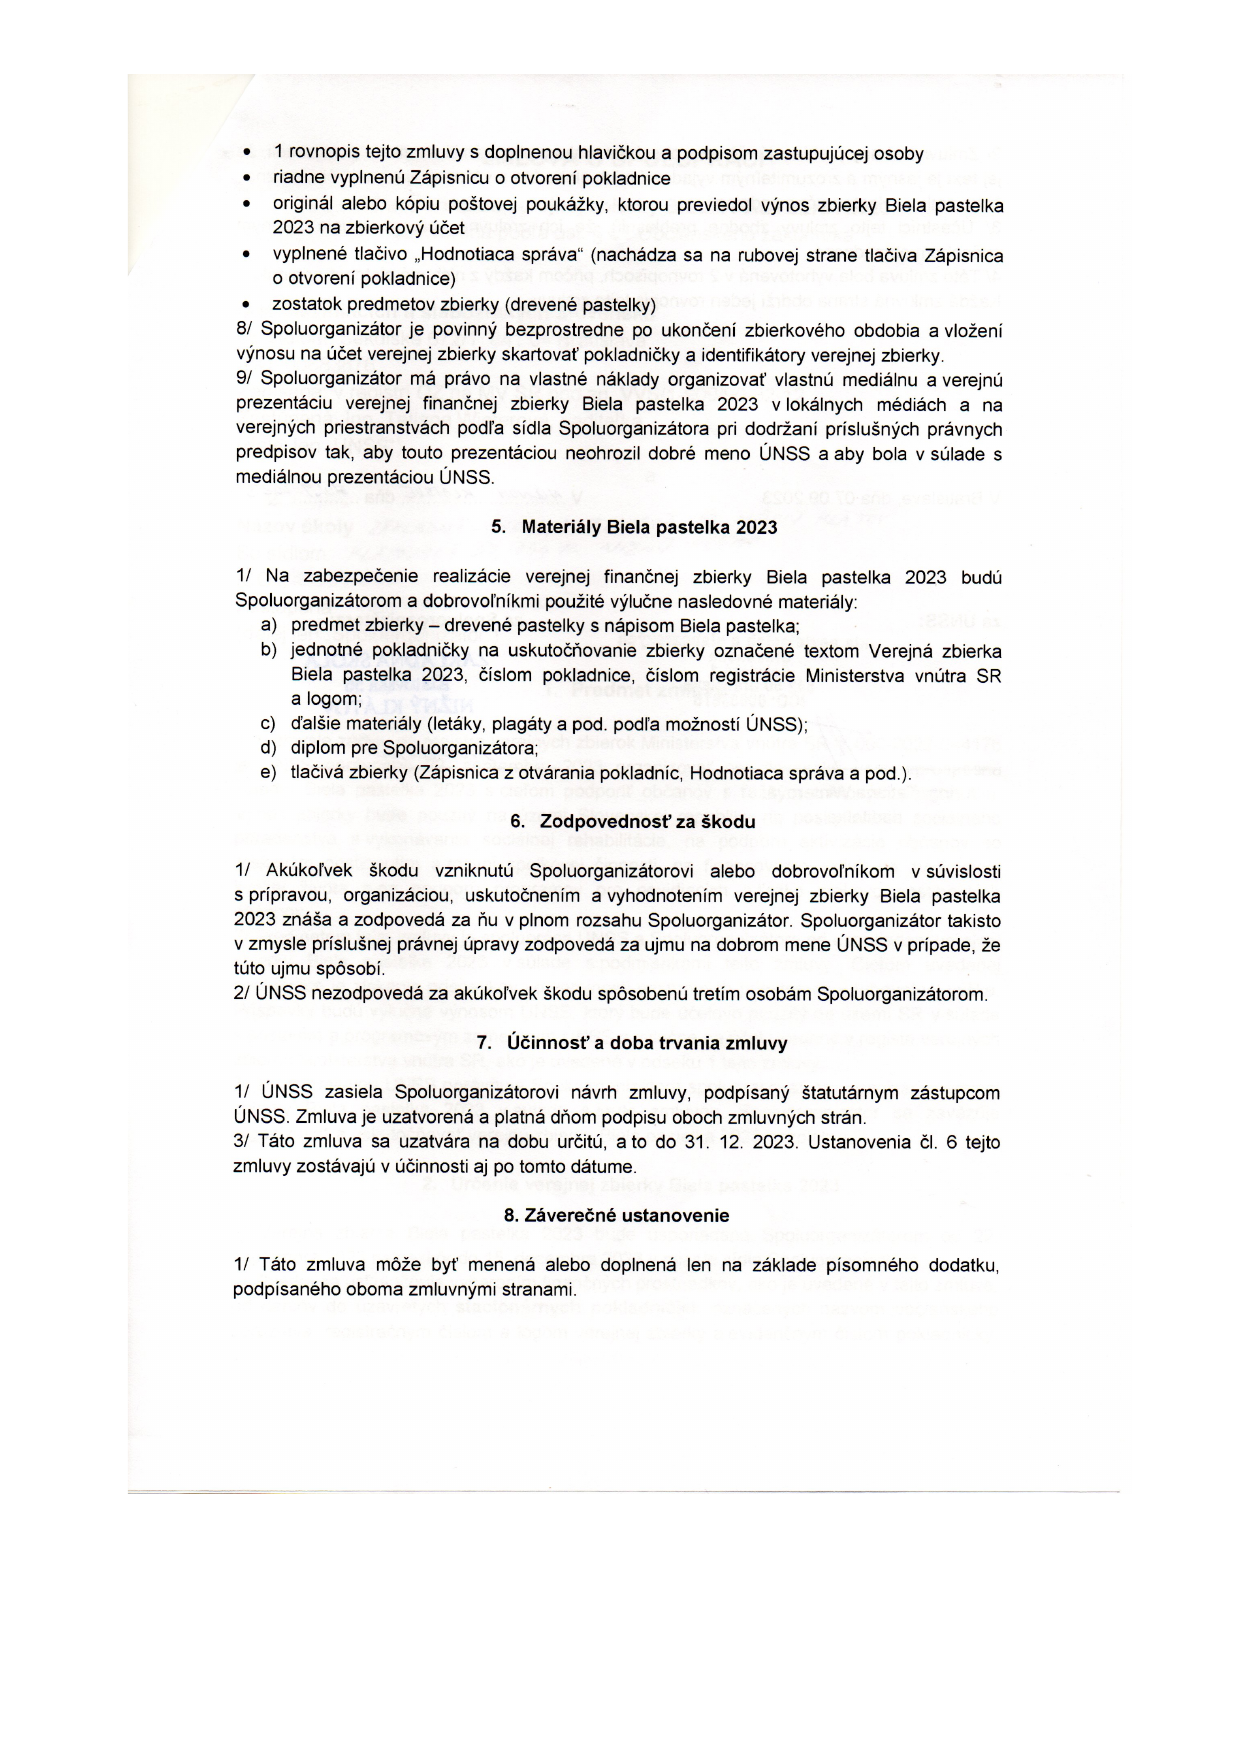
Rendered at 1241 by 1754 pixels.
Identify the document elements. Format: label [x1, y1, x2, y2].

picture [127, 74, 1132, 1494]
